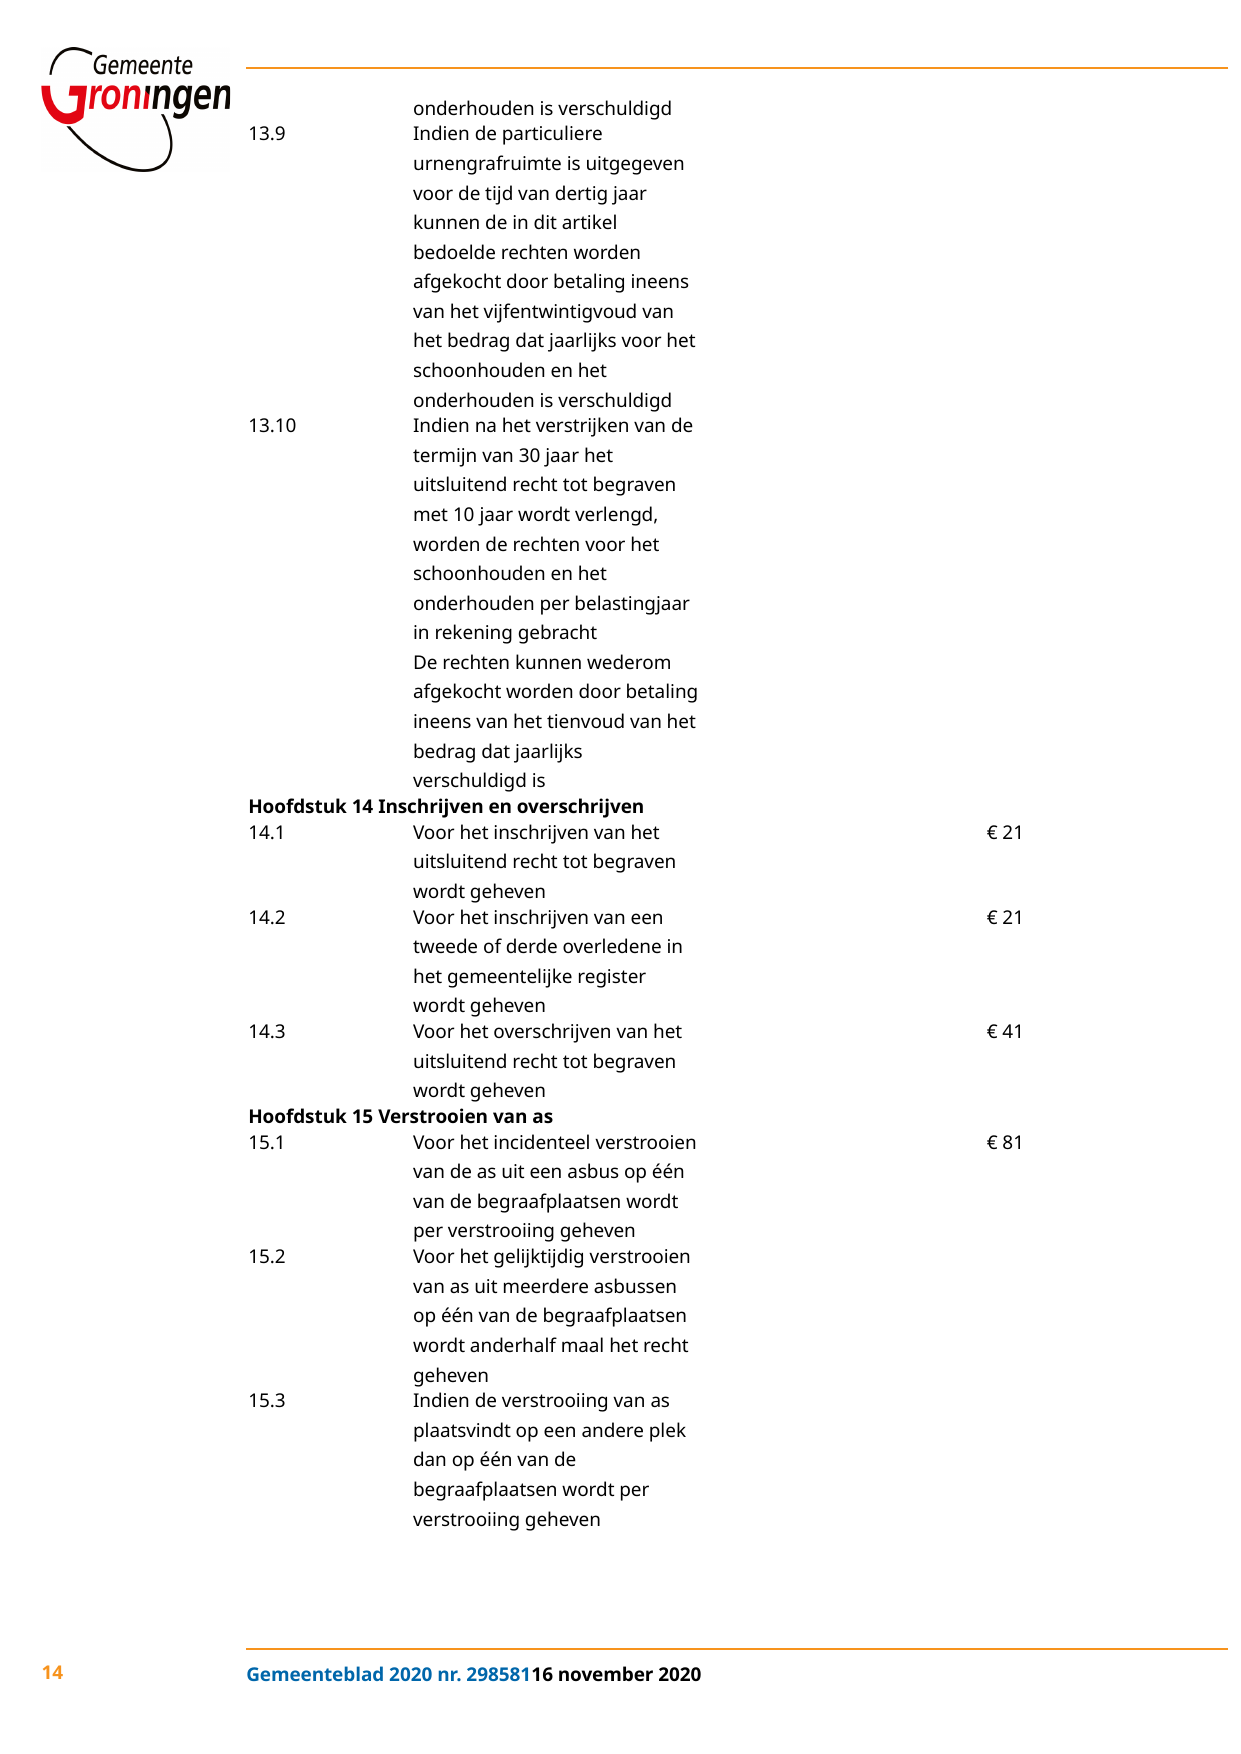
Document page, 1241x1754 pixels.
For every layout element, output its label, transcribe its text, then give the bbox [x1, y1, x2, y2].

table_cell € 21 [987, 819, 1152, 904]
table_cell € 81 [987, 1129, 1152, 1243]
table_cell [700, 1388, 1152, 1532]
table_cell [700, 121, 1152, 412]
table_cell 15.3 [248, 1388, 413, 1532]
table_cell 15.1 [248, 1129, 413, 1243]
table_cell [700, 819, 987, 904]
table_cell Voor het inschrijven van het uitsluitend recht tot begraven wordt geheven [413, 819, 700, 904]
table_cell 14.2 [248, 904, 413, 1018]
table_cell 13.10 [248, 413, 413, 793]
table_cell Indien de verstrooiing van as plaatsvindt op een andere plek dan op één van de begraafplaatsen wordt per verstrooiing geheven [413, 1388, 700, 1532]
table_cell [700, 413, 1152, 793]
table_cell [700, 95, 1152, 121]
table_cell Indien de particuliere urnengrafruimte is uitgegeven voor de tijd van dertig jaar kunnen de in dit artikel bedoelde rechten worden afgekocht door betaling ineens van het vijfentwintigvoud van het bedrag dat jaarlijks voor het schoonhouden en het onderhouden is verschuldigd [413, 121, 700, 412]
table_cell Hoofdstuk 14 Inschrijven en overschrijven [248, 793, 1152, 819]
table_cell Voor het incidenteel verstrooien van de as uit een asbus op één van de begraafplaatsen wordt per verstrooiing geheven [413, 1129, 700, 1243]
table_cell € 41 [987, 1018, 1152, 1103]
table_cell 13.9 [248, 121, 413, 412]
table_cell [700, 1018, 987, 1103]
table_cell onderhouden is verschuldigd [413, 95, 700, 121]
table_cell 15.2 [248, 1244, 413, 1387]
table_cell [700, 904, 987, 1018]
table_cell Voor het inschrijven van een tweede of derde overledene in het gemeentelijke register wordt geheven [413, 904, 700, 1018]
picture [41, 47, 231, 172]
table_cell [700, 1244, 1152, 1387]
table_cell Voor het gelijktijdig verstrooien van as uit meerdere asbussen op één van de begraafplaatsen wordt anderhalf maal het recht geheven [413, 1244, 700, 1387]
table_cell Indien na het verstrijken van de termijn van 30 jaar het uitsluitend recht tot begraven met 10 jaar wordt verlengd, worden de rechten voor het schoonhouden en het onderhouden per belastingjaar in rekening gebracht De rechten kunnen wederom afgekocht worden door betaling ineens van het tienvoud van het bedrag dat jaarlijks verschuldigd is [413, 413, 700, 793]
table_cell 14.3 [248, 1018, 413, 1103]
table_cell [700, 1129, 987, 1243]
table_cell 14.1 [248, 819, 413, 904]
table_cell [248, 95, 413, 121]
table_cell € 21 [987, 904, 1152, 1018]
table_cell Hoofdstuk 15 Verstrooien van as [248, 1103, 1152, 1129]
table_cell Voor het overschrijven van het uitsluitend recht tot begraven wordt geheven [413, 1018, 700, 1103]
